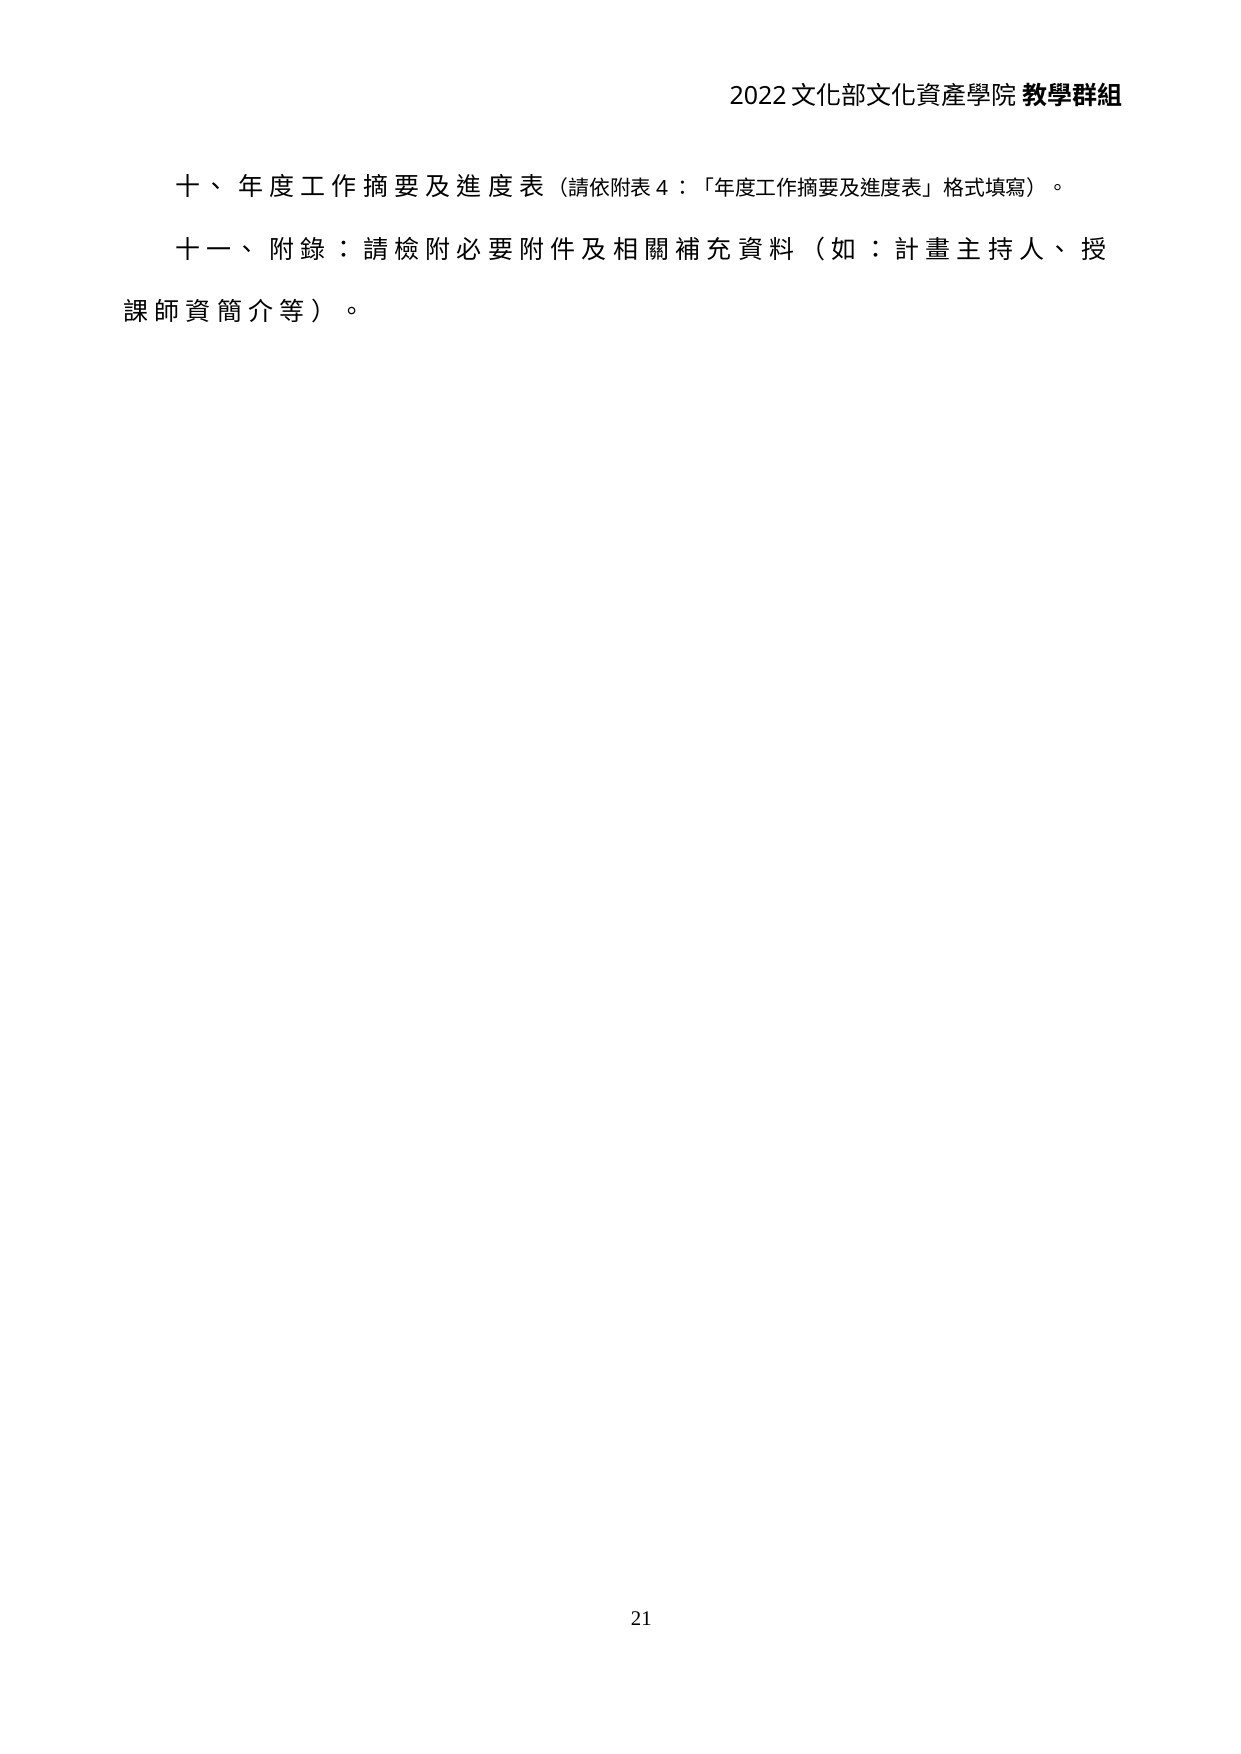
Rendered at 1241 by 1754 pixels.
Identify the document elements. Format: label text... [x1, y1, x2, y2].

text 十、年度工作摘要及進度表（請依附表4：「年度工作摘要及進度表」格式填寫）。 [120, 143, 1120, 206]
text 十一、附錄：請檢附必要附件及相關補充資料（如：計畫主持人、授課師資簡介等）。 [120, 206, 1120, 331]
